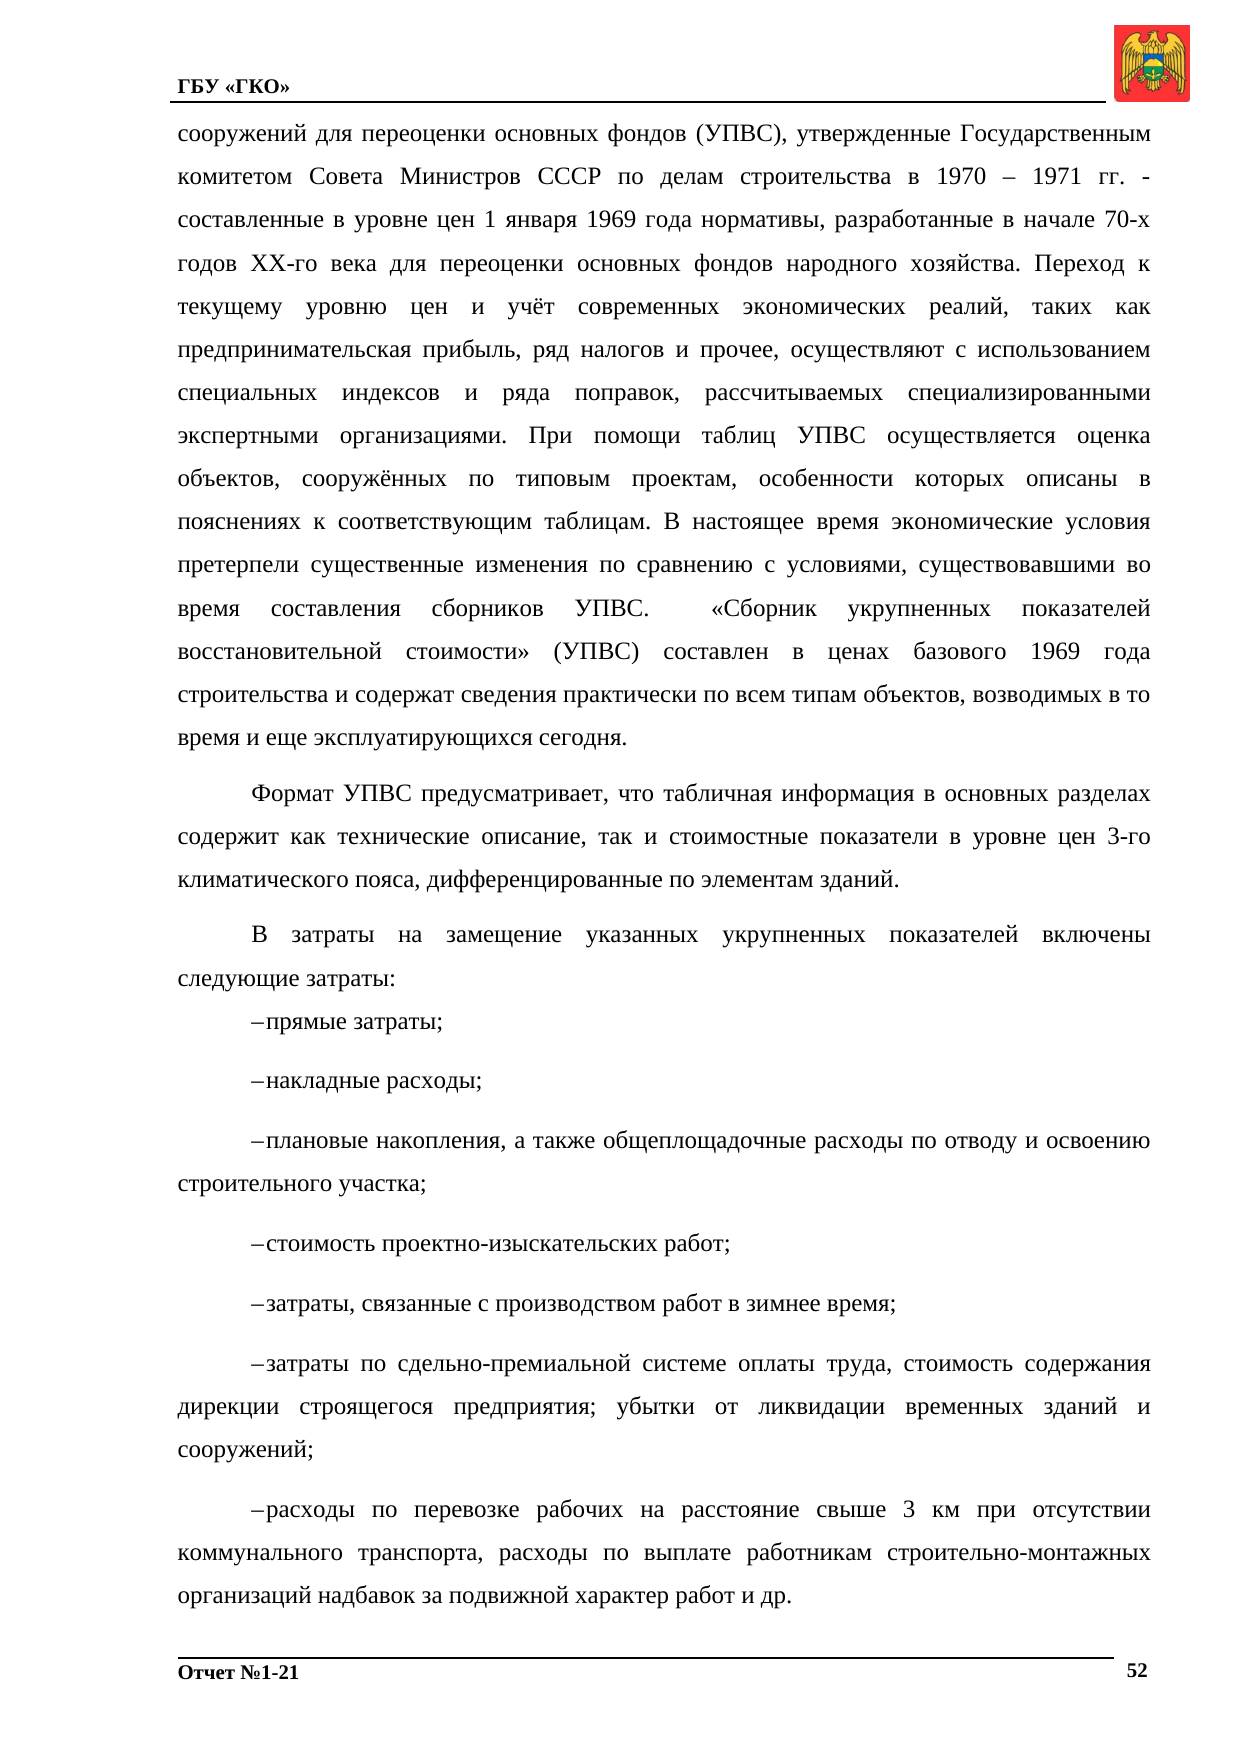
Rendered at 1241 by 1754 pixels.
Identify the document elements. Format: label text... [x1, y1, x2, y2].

list затраты по сдельно-премиальной системе оплаты труда, стоимость содержания дирекции строящегося предприятия; убытки от ликвидации временных зданий и сооружений; [177, 1348, 1152, 1463]
list прямые затраты; [177, 1006, 1152, 1034]
list затраты, связанные с производством работ в зимнее время; [177, 1288, 1152, 1317]
text сооружений для переоценки основных фондов (УПВС), утвержденные Государственным комитетом Совета Министров СССР по делам строительства в 1970 – 1971 гг. - составленные в уровне цен 1 января 1969 года нормативы, разработанные в начале 70-х годов XX-го века для переоценки основных фондов народного хозяйства. Переход к текущему уровню цен и учёт современных экономических реалий, таких как предпринимательская прибыль, ряд налогов и прочее, осуществляют с использованием специальных индексов и ряда поправок, рассчитываемых специализированными экспертными организациями. При помощи таблиц УПВС осуществляется оценка объектов, сооружённых по типовым проектам, особенности которых описаны в пояснениях к соответствующим таблицам. В настоящее время экономические условия претерпели существенные изменения по сравнению с условиями, существовавшими во время составления сборников УПВС. «Сборник укрупненных показателей восстановительной стоимости» (УПВС) составлен в ценах базового 1969 года строительства и содержат сведения практически по всем типам объектов, возводимых в то время и еще эксплуатирующихся сегодня. [177, 118, 1152, 751]
list стоимость проектно-изыскательских работ; [177, 1228, 1152, 1257]
list расходы по перевозке рабочих на расстояние свыше 3 км при отсутствии коммунального транспорта, расходы по выплате работникам строительно-монтажных организаций надбавок за подвижной характер работ и др. [177, 1494, 1152, 1609]
text В затраты на замещение указанных укрупненных показателей включены следующие затраты: [177, 919, 1152, 991]
list накладные расходы; [177, 1066, 1152, 1094]
list плановые накопления, а также общеплощадочные расходы по отводу и освоению строительного участка; [177, 1125, 1152, 1197]
text Формат УПВС предусматривает, что табличная информация в основных разделах содержит как технические описание, так и стоимостные показатели в уровне цен 3-го климатического пояса, дифференцированные по элементам зданий. [177, 778, 1152, 893]
